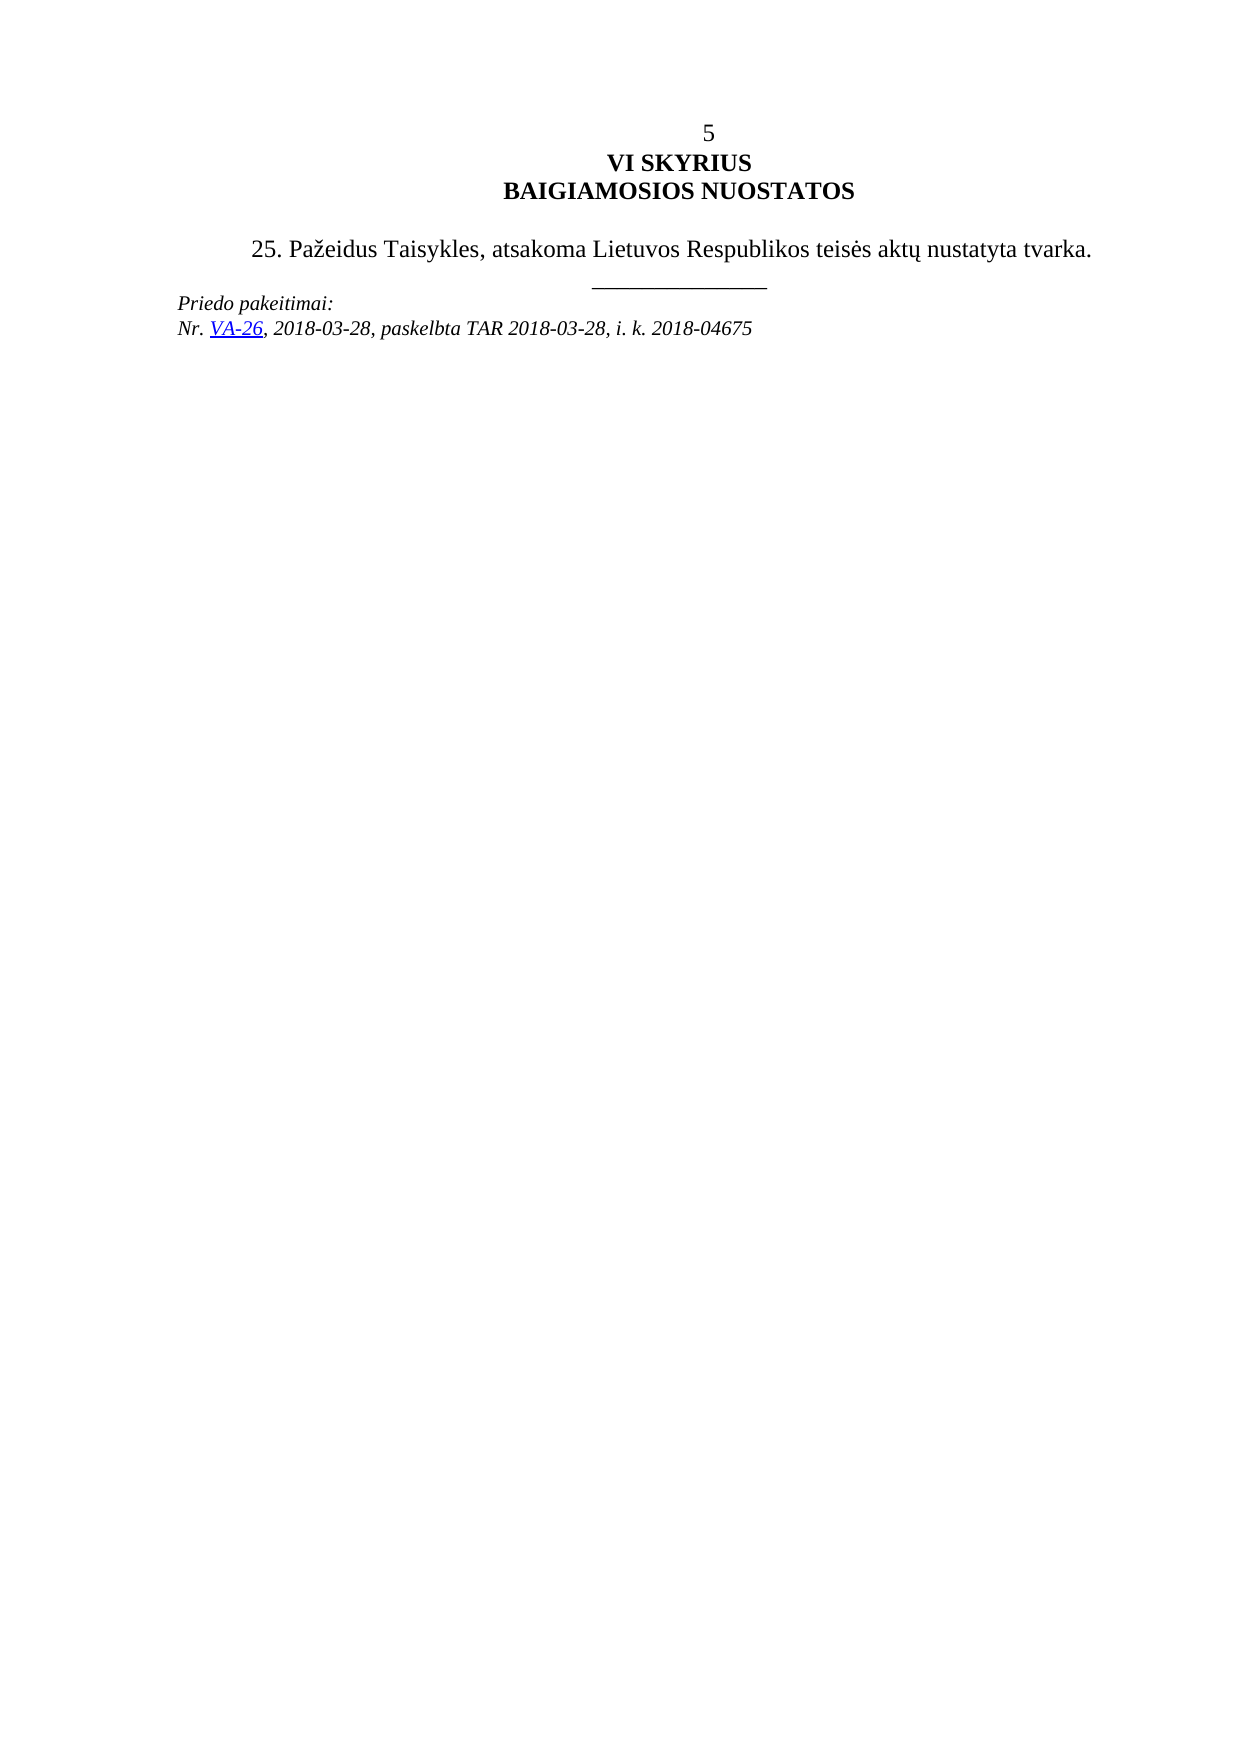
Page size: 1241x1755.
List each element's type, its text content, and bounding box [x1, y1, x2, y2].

text Nr. VA-26, 2018-03-28, paskelbta TAR 2018-03-28, i. k. 2018-04675 [177, 315, 1181, 339]
text ______________ [177, 263, 1181, 291]
text BAIGIAMOSIOS NUOSTATOS [177, 176, 1181, 205]
text VI SKYRIUS [177, 148, 1181, 176]
text Priedo pakeitimai: [177, 291, 1181, 315]
text 25. Pažeidus Taisykles, atsakoma Lietuvos Respublikos teisės aktų nustatyta tvarka. [177, 234, 1181, 263]
